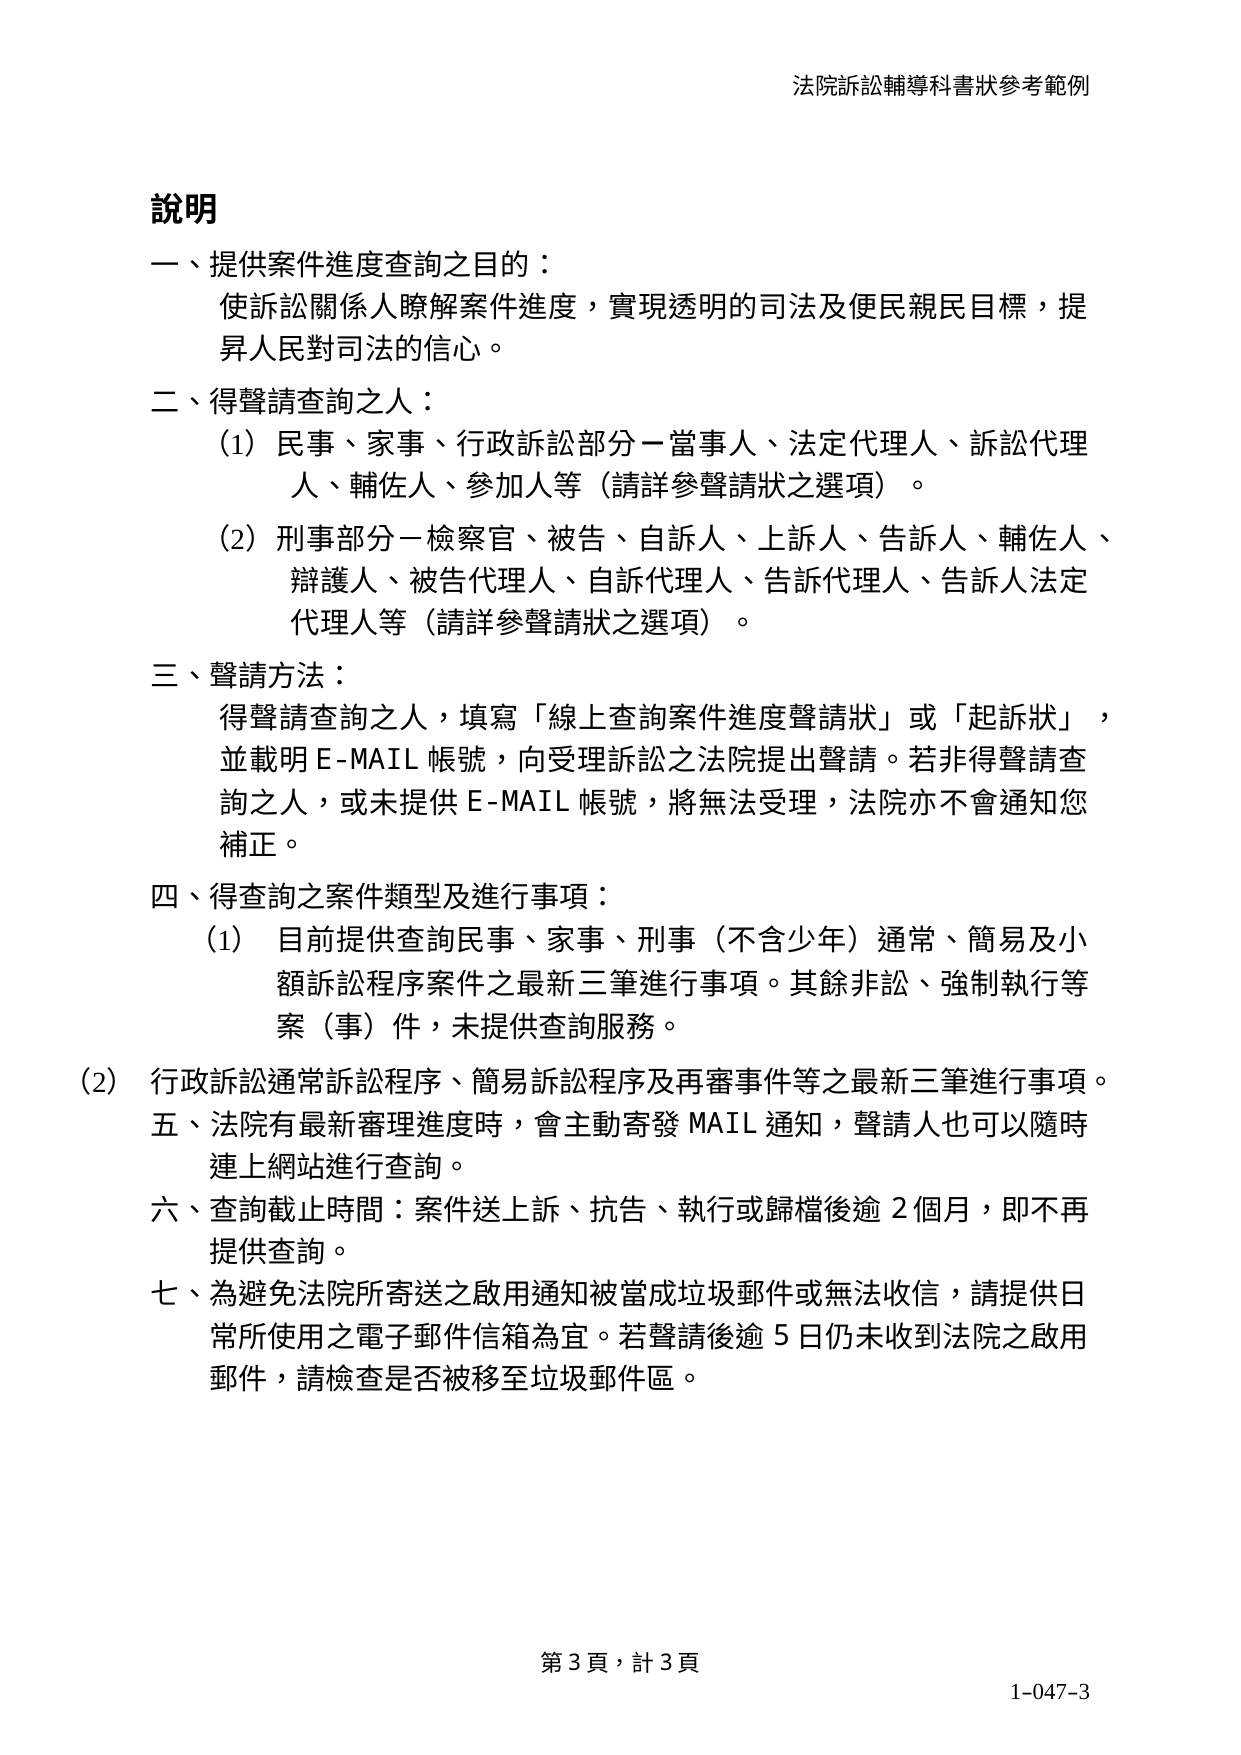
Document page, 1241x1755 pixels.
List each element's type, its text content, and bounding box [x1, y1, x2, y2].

text 一、提供案件進度查詢之目的： [151, 241, 1090, 284]
text 二、得聲請查詢之人： [151, 378, 1090, 420]
text 四、得查詢之案件類型及進行事項： [151, 874, 1090, 916]
list 行政訴訟通常訴訟程序、簡易訴訟程序及再審事件等之最新三筆進行事項。 [63, 1056, 1090, 1101]
list 民事、家事、行政訴訟部分－當事人、法定代理人、訴訟代理人、輔佐人、參加人等（請詳參聲請狀之選項）。 [201, 420, 1090, 505]
list 目前提供查詢民事、家事、刑事（不含少年）通常、簡易及小額訴訟程序案件之最新三筆進行事項。其餘非訟、強制執行等案（事）件，未提供查詢服務。 [188, 916, 1090, 1046]
text 得聲請查詢之人，填寫「線上查詢案件進度聲請狀」或「起訴狀」，並載明E-MAIL帳號，向受理訴訟之法院提出聲請。若非得聲請查詢之人，或未提供E-MAIL帳號，將無法受理，法院亦不會通知您補正。 [219, 694, 1090, 864]
text 七、為避免法院所寄送之啟用通知被當成垃圾郵件或無法收信，請提供日常所使用之電子郵件信箱為宜。若聲請後逾5日仍未收到法院之啟用郵件，請檢查是否被移至垃圾郵件區。 [151, 1271, 1090, 1398]
list 刑事部分－檢察官、被告、自訴人、上訴人、告訴人、輔佐人、辯護人、被告代理人、自訴代理人、告訴代理人、告訴人法定代理人等（請詳參聲請狀之選項）。 [201, 515, 1090, 642]
text 三、聲請方法： [151, 652, 1090, 694]
text 使訴訟關係人瞭解案件進度，實現透明的司法及便民親民目標，提昇人民對司法的信心。 [219, 284, 1090, 368]
text 說明 [151, 183, 1090, 231]
text 六、查詢截止時間：案件送上訴、抗告、執行或歸檔後逾2個月，即不再提供查詢。 [151, 1186, 1090, 1271]
text 五、法院有最新審理進度時，會主動寄發MAIL通知，聲請人也可以隨時連上網站進行查詢。 [151, 1101, 1090, 1186]
